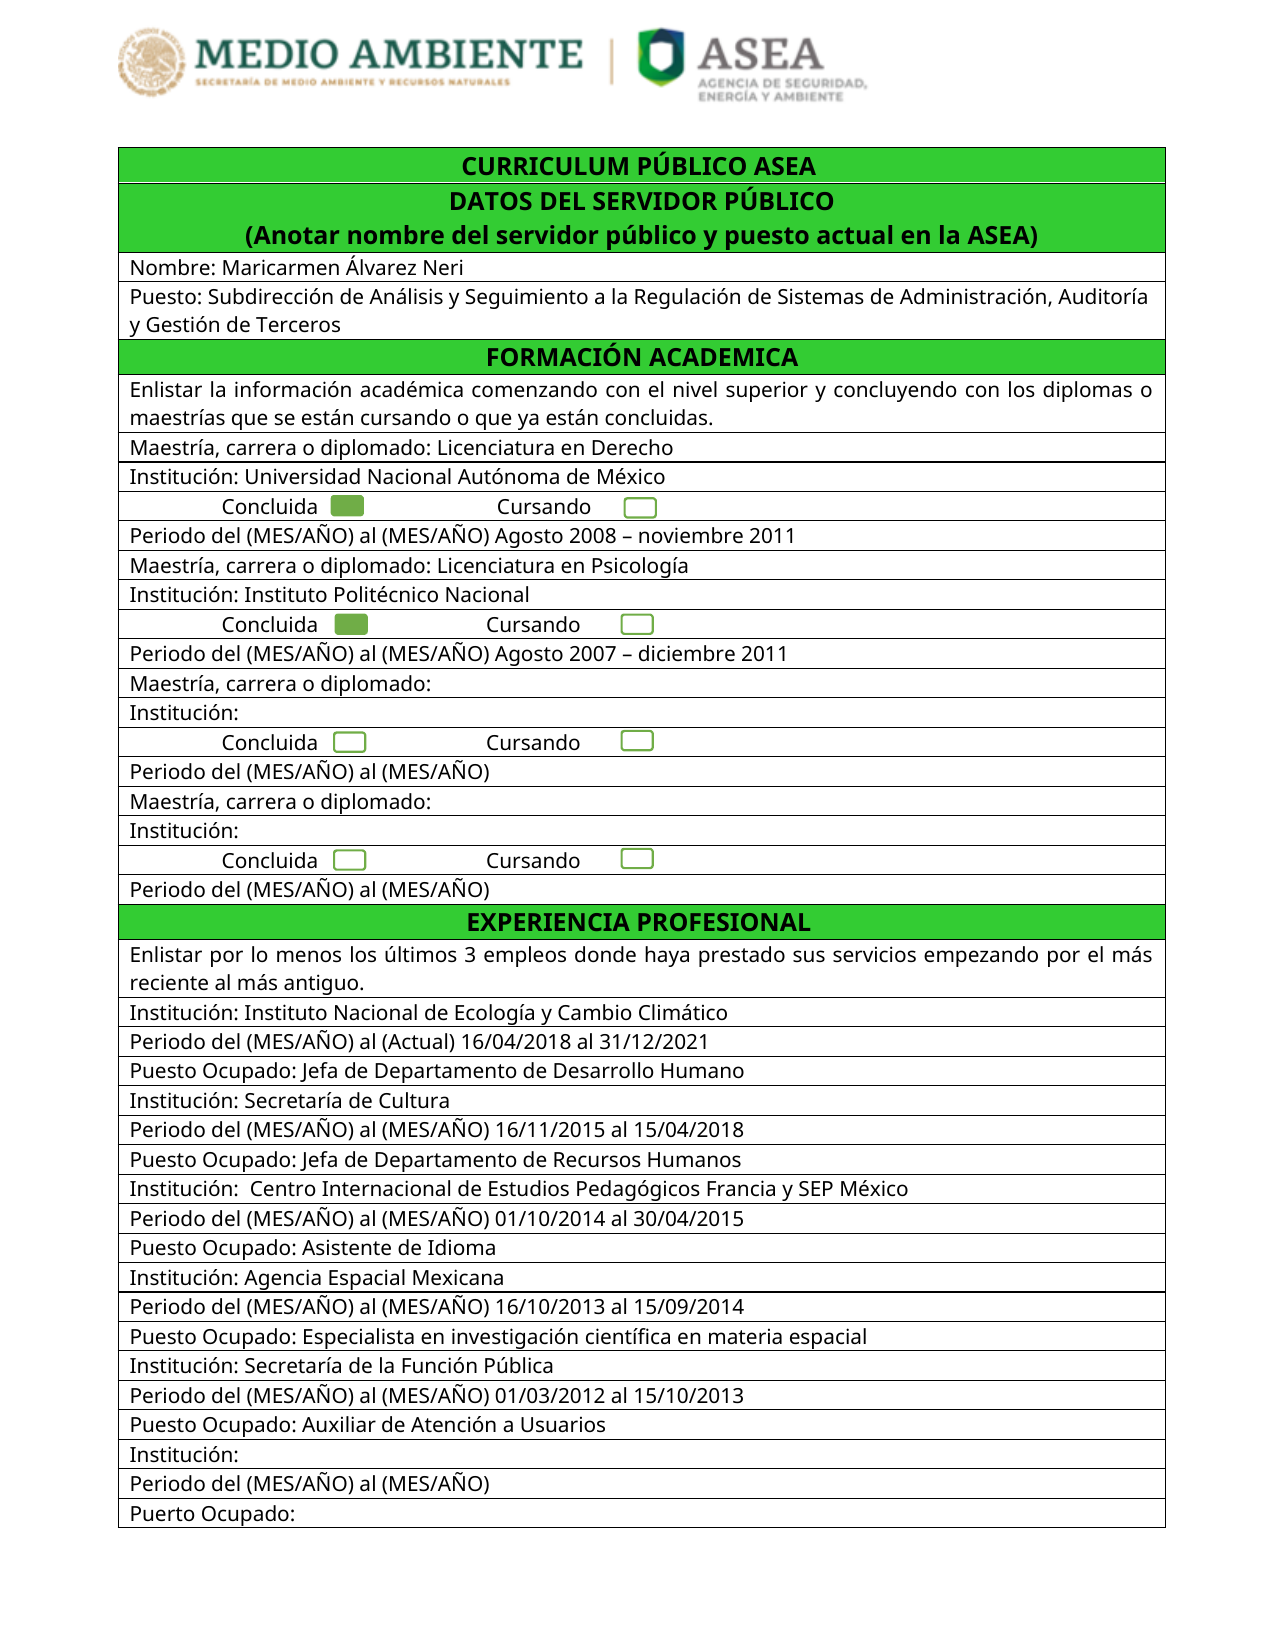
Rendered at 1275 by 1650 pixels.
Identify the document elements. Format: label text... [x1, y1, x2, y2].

table_cell Maestría, carrera o diplomado: Licenciatura en Psicología [119, 551, 1165, 579]
table_cell Puesto Ocupado: Asistente de Idioma [119, 1234, 1165, 1262]
table_cell Institución: Agencia Espacial Mexicana [119, 1263, 1165, 1291]
table_header CURRICULUM PÚBLICO ASEA [119, 148, 1165, 182]
table_cell Enlistar por lo menos los últimos 3 empleos donde haya prestado sus servicios empezando por el más reciente al más antiguo. [119, 940, 1165, 997]
table_cell Puesto: Subdirección de Análisis y Seguimiento a la Regulación de Sistemas de Administración, Auditoría y Gestión de Terceros [119, 282, 1165, 339]
table_cell Institución: Centro Internacional de Estudios Pedagógicos Francia y SEP México [119, 1175, 1165, 1203]
table_cell Puesto Ocupado: Especialista en investigación científica en materia espacial [119, 1322, 1165, 1350]
table_cell Institución: Instituto Nacional de Ecología y Cambio Climático [119, 998, 1165, 1026]
table_cell Puerto Ocupado: [119, 1499, 1165, 1527]
table_cell Institución: [119, 1440, 1165, 1468]
table_cell Institución: [119, 698, 1165, 727]
table_cell Periodo del (MES/AÑO) al (MES/AÑO) 01/03/2012 al 15/10/2013 [119, 1381, 1165, 1409]
table_cell Concluida Cursando [119, 846, 1165, 874]
table_cell Institución: Universidad Nacional Autónoma de México [119, 463, 1165, 491]
table_cell Maestría, carrera o diplomado: [119, 669, 1165, 697]
table_cell EXPERIENCIA PROFESIONAL [119, 905, 1165, 939]
table_cell Concluida Cursando [119, 728, 1165, 756]
table_cell Puesto Ocupado: Auxiliar de Atención a Usuarios [119, 1410, 1165, 1439]
table_cell Periodo del (MES/AÑO) al (MES/AÑO) [119, 875, 1165, 904]
table_cell FORMACIÓN ACADEMICA [119, 340, 1165, 374]
table_cell Concluida Cursando [119, 610, 1165, 638]
table_cell Maestría, carrera o diplomado: [119, 787, 1165, 815]
table_cell Puesto Ocupado: Jefa de Departamento de Desarrollo Humano [119, 1057, 1165, 1085]
table_cell Institución: Secretaría de la Función Pública [119, 1351, 1165, 1380]
table_cell Puesto Ocupado: Jefa de Departamento de Recursos Humanos [119, 1145, 1165, 1173]
table_cell DATOS DEL SERVIDOR PÚBLICO (Anotar nombre del servidor público y puesto actual en la ASEA) [119, 184, 1165, 252]
table_cell Periodo del (MES/AÑO) al (MES/AÑO) Agosto 2007 – diciembre 2011 [119, 639, 1165, 668]
table_cell Periodo del (MES/AÑO) al (MES/AÑO) Agosto 2008 – noviembre 2011 [119, 521, 1165, 550]
table_cell Periodo del (MES/AÑO) al (MES/AÑO) 16/11/2015 al 15/04/2018 [119, 1116, 1165, 1144]
table_cell Periodo del (MES/AÑO) al (MES/AÑO) 16/10/2013 al 15/09/2014 [119, 1293, 1165, 1321]
table_cell Periodo del (MES/AÑO) al (MES/AÑO) 01/10/2014 al 30/04/2015 [119, 1204, 1165, 1232]
table_cell Institución: [119, 816, 1165, 845]
table_cell Institución: Secretaría de Cultura [119, 1086, 1165, 1114]
table_cell Periodo del (MES/AÑO) al (Actual) 16/04/2018 al 31/12/2021 [119, 1027, 1165, 1056]
table_cell Maestría, carrera o diplomado: Licenciatura en Derecho [119, 433, 1165, 461]
table_cell Nombre: Maricarmen Álvarez Neri [119, 253, 1165, 281]
table_cell Periodo del (MES/AÑO) al (MES/AÑO) [119, 1469, 1165, 1498]
table_cell Institución: Instituto Politécnico Nacional [119, 580, 1165, 609]
table_cell Concluida Cursando [119, 492, 1165, 520]
table_cell Enlistar la información académica comenzando con el nivel superior y concluyendo con los diplomas o maestrías que se están cursando o que ya están concluidas. [119, 375, 1165, 432]
table_cell Periodo del (MES/AÑO) al (MES/AÑO) [119, 757, 1165, 786]
